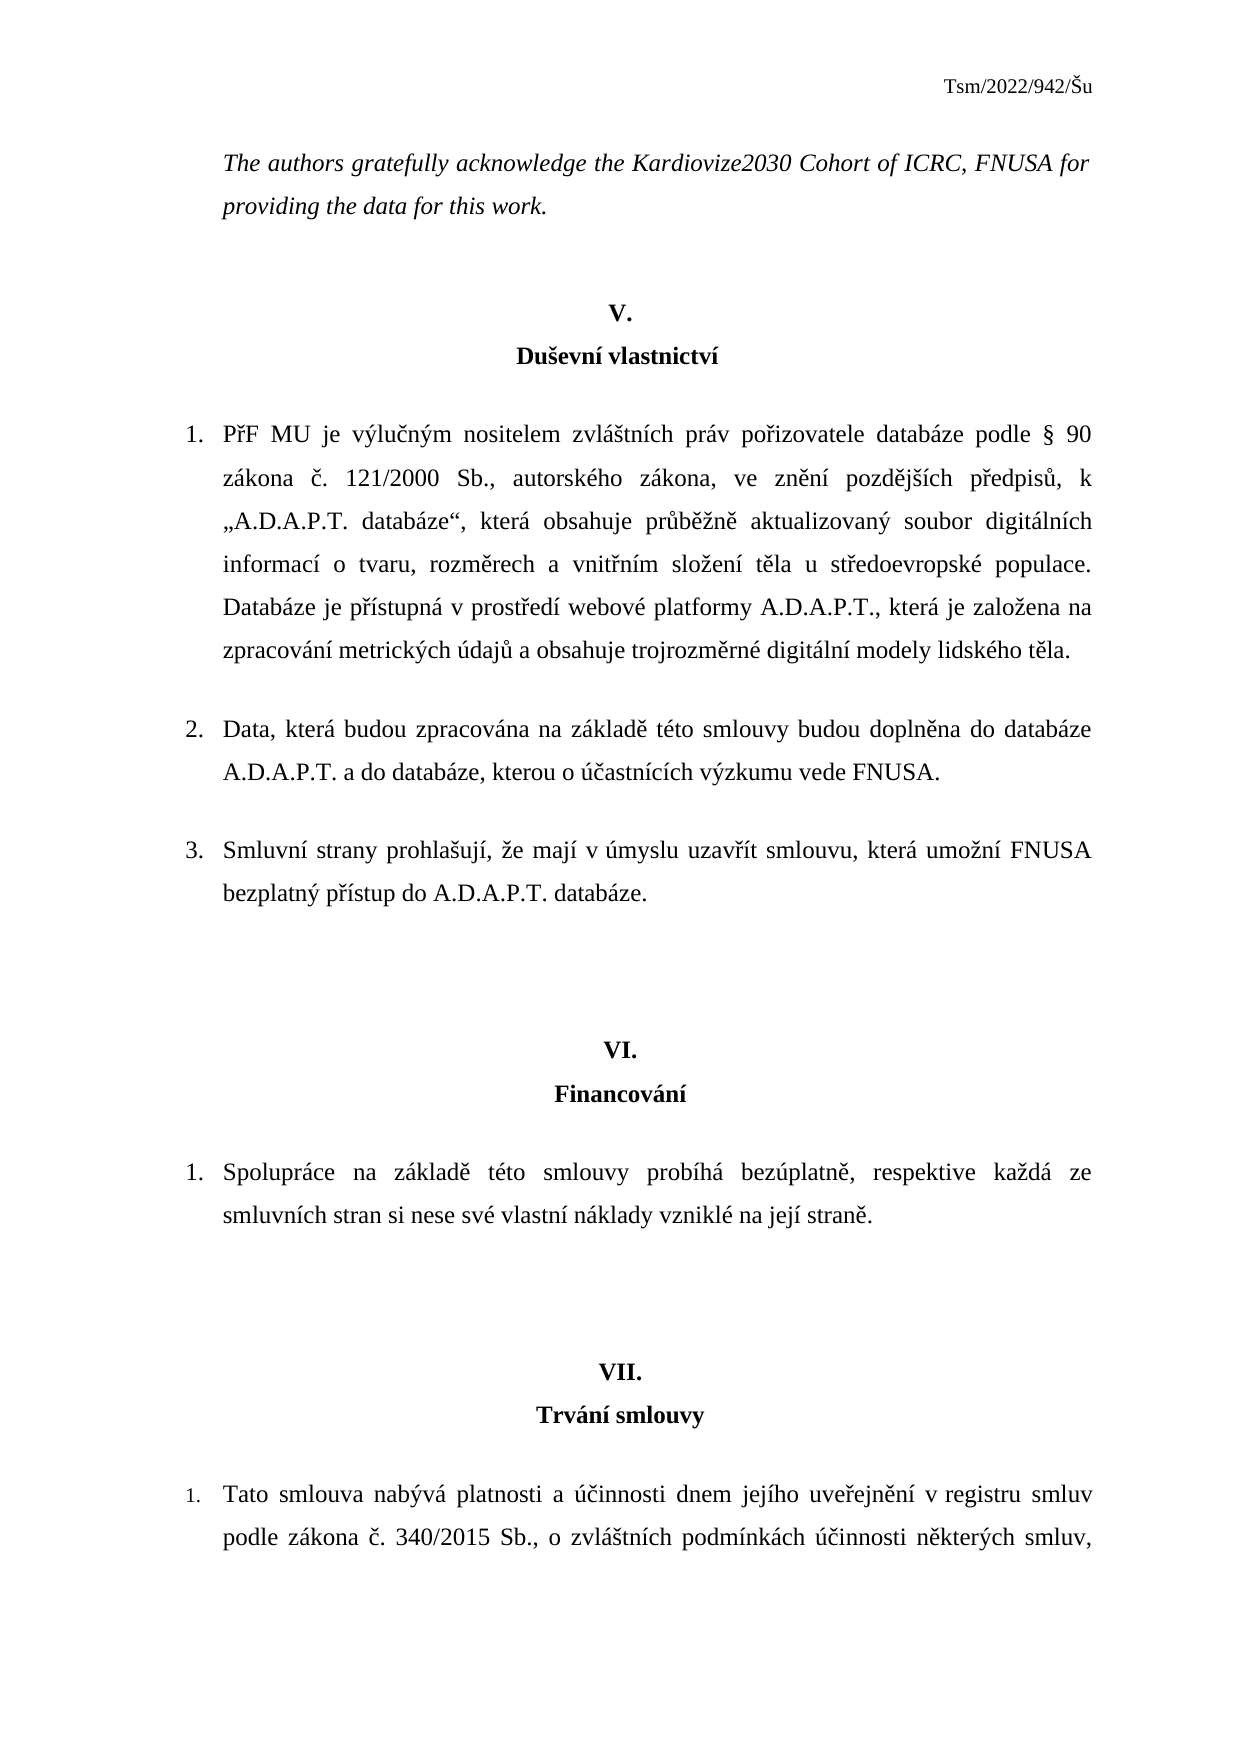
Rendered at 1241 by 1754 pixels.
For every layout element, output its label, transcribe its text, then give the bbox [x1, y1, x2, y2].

list Spolupráce na základě této smlouvy probíhá bezúplatně, respektive každá ze smluvních stran si nese své vlastní náklady vzniklé na její straně. [185, 1157, 1093, 1229]
list Data, která budou zpracována na základě této smlouvy budou doplněna do databáze A.D.A.P.T. a do databáze, kterou o účastnících výzkumu vede FNUSA. [185, 714, 1093, 786]
list PřF MU je výlučným nositelem zvláštních práv pořizovatele databáze podle § 90 zákona č. 121/2000 Sb., autorského zákona, ve znění pozdějších předpisů, k „A.D.A.P.T. databáze“, která obsahuje průběžně aktualizovaný soubor digitálních informací o tvaru, rozměrech a vnitřním složení těla u středoevropské populace. Databáze je přístupná v prostředí webové platformy A.D.A.P.T., která je založena na zpracování metrických údajů a obsahuje trojrozměrné digitální modely lidského těla. [185, 419, 1093, 664]
list Tato smlouva nabývá platnosti a účinnosti dnem jejího uveřejnění v registru smluv podle zákona č. 340/2015 Sb., o zvláštních podmínkách účinnosti některých smluv, [185, 1479, 1093, 1551]
list Smluvní strany prohlašují, že mají v úmyslu uzavřít smlouvu, která umožní FNUSA bezplatný přístup do A.D.A.P.T. databáze. [185, 835, 1093, 907]
subtitle V. Duševní vlastnictví [148, 298, 1093, 370]
text VII. Trvání smlouvy [148, 1357, 1093, 1429]
subtitle VI. Financování [148, 1036, 1093, 1107]
text The authors gratefully acknowledge the Kardiovize2030 Cohort of ICRC, FNUSA for providing the data for this work. [223, 148, 1093, 219]
